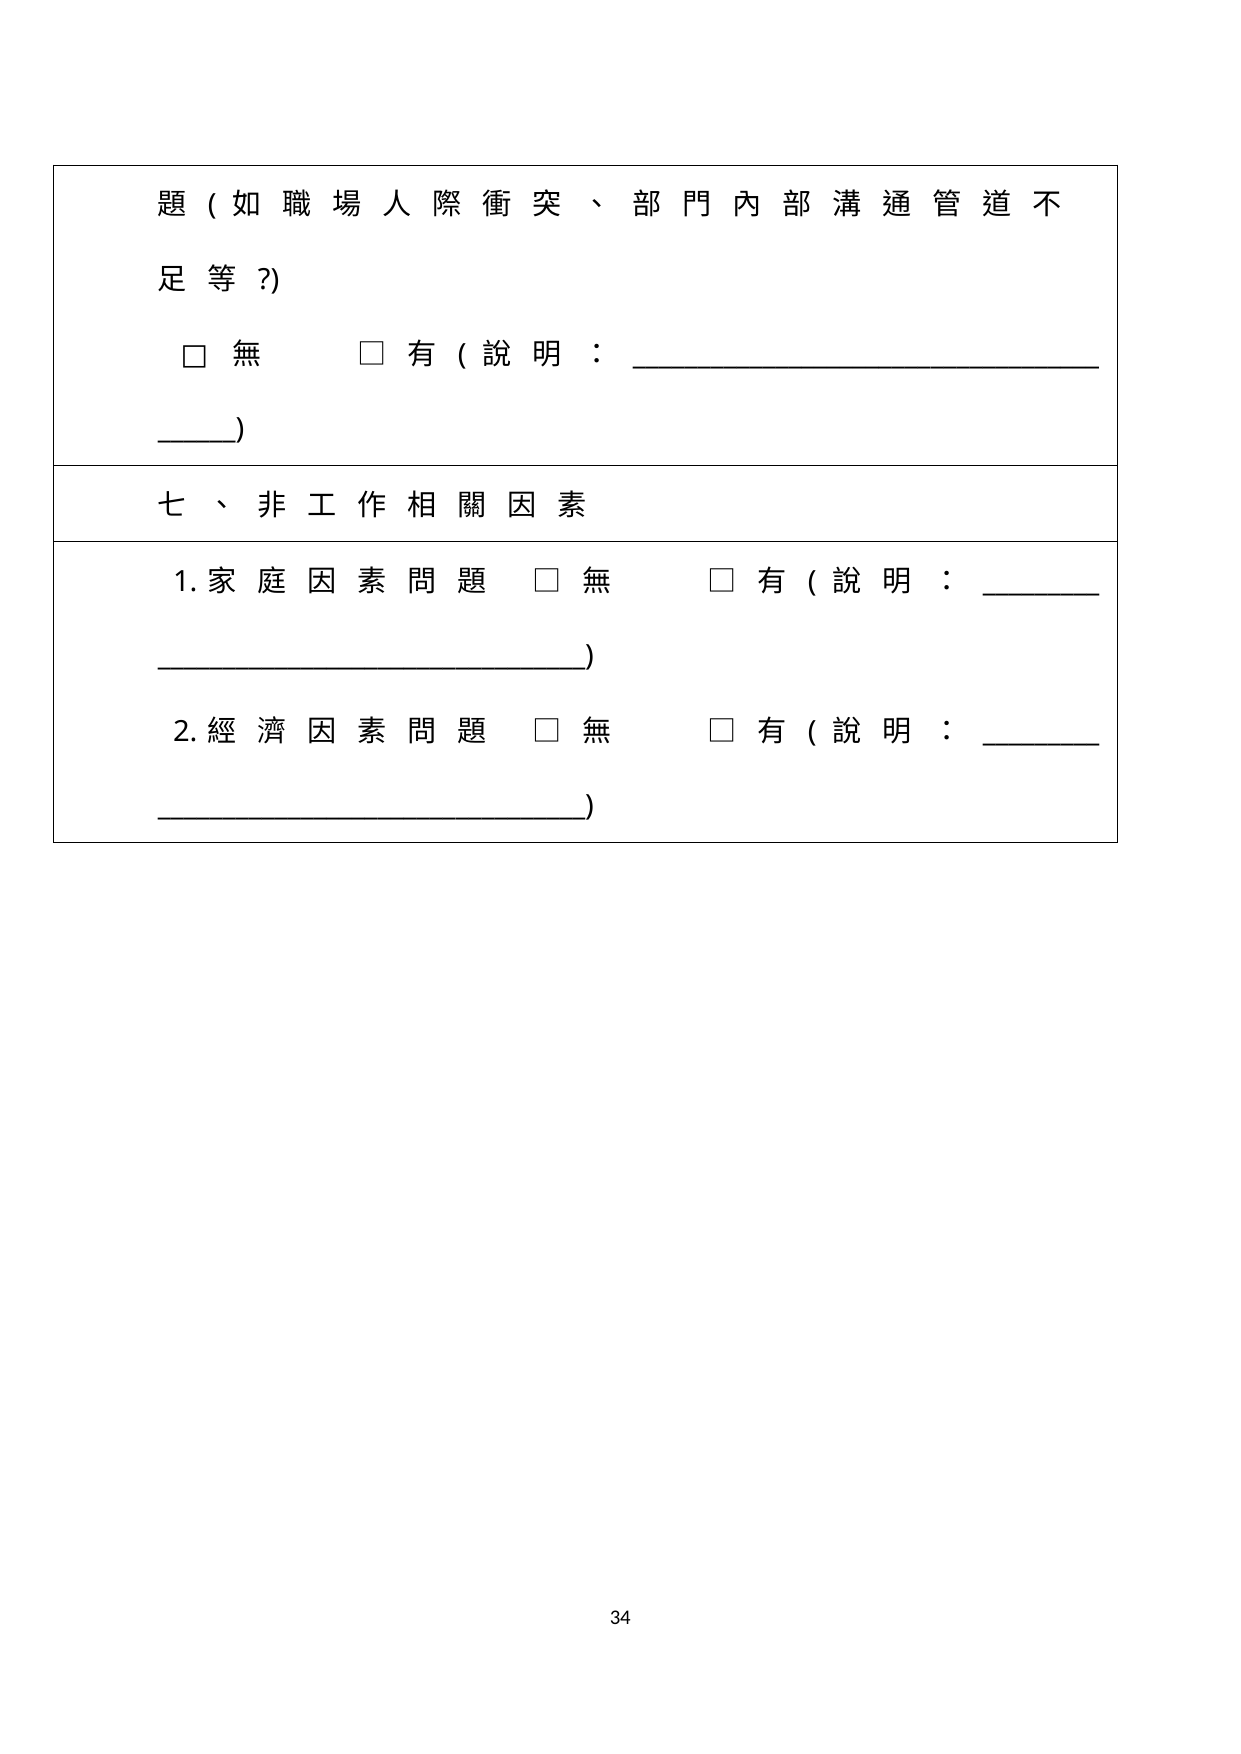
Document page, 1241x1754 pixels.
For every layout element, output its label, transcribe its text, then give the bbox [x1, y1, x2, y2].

table_cell 題(如職場人際衝突、部門內部溝通管道不足等?) □無 □有(說明：__________________________________________) [54, 166, 1117, 464]
table_cell 七、非工作相關因素 [54, 466, 1117, 541]
table_cell 1.家庭因素問題 □無 □有(說明：__________________________________________) 2.經濟因素問題 □無 □有(說明：__________________________________________) [54, 542, 1117, 842]
